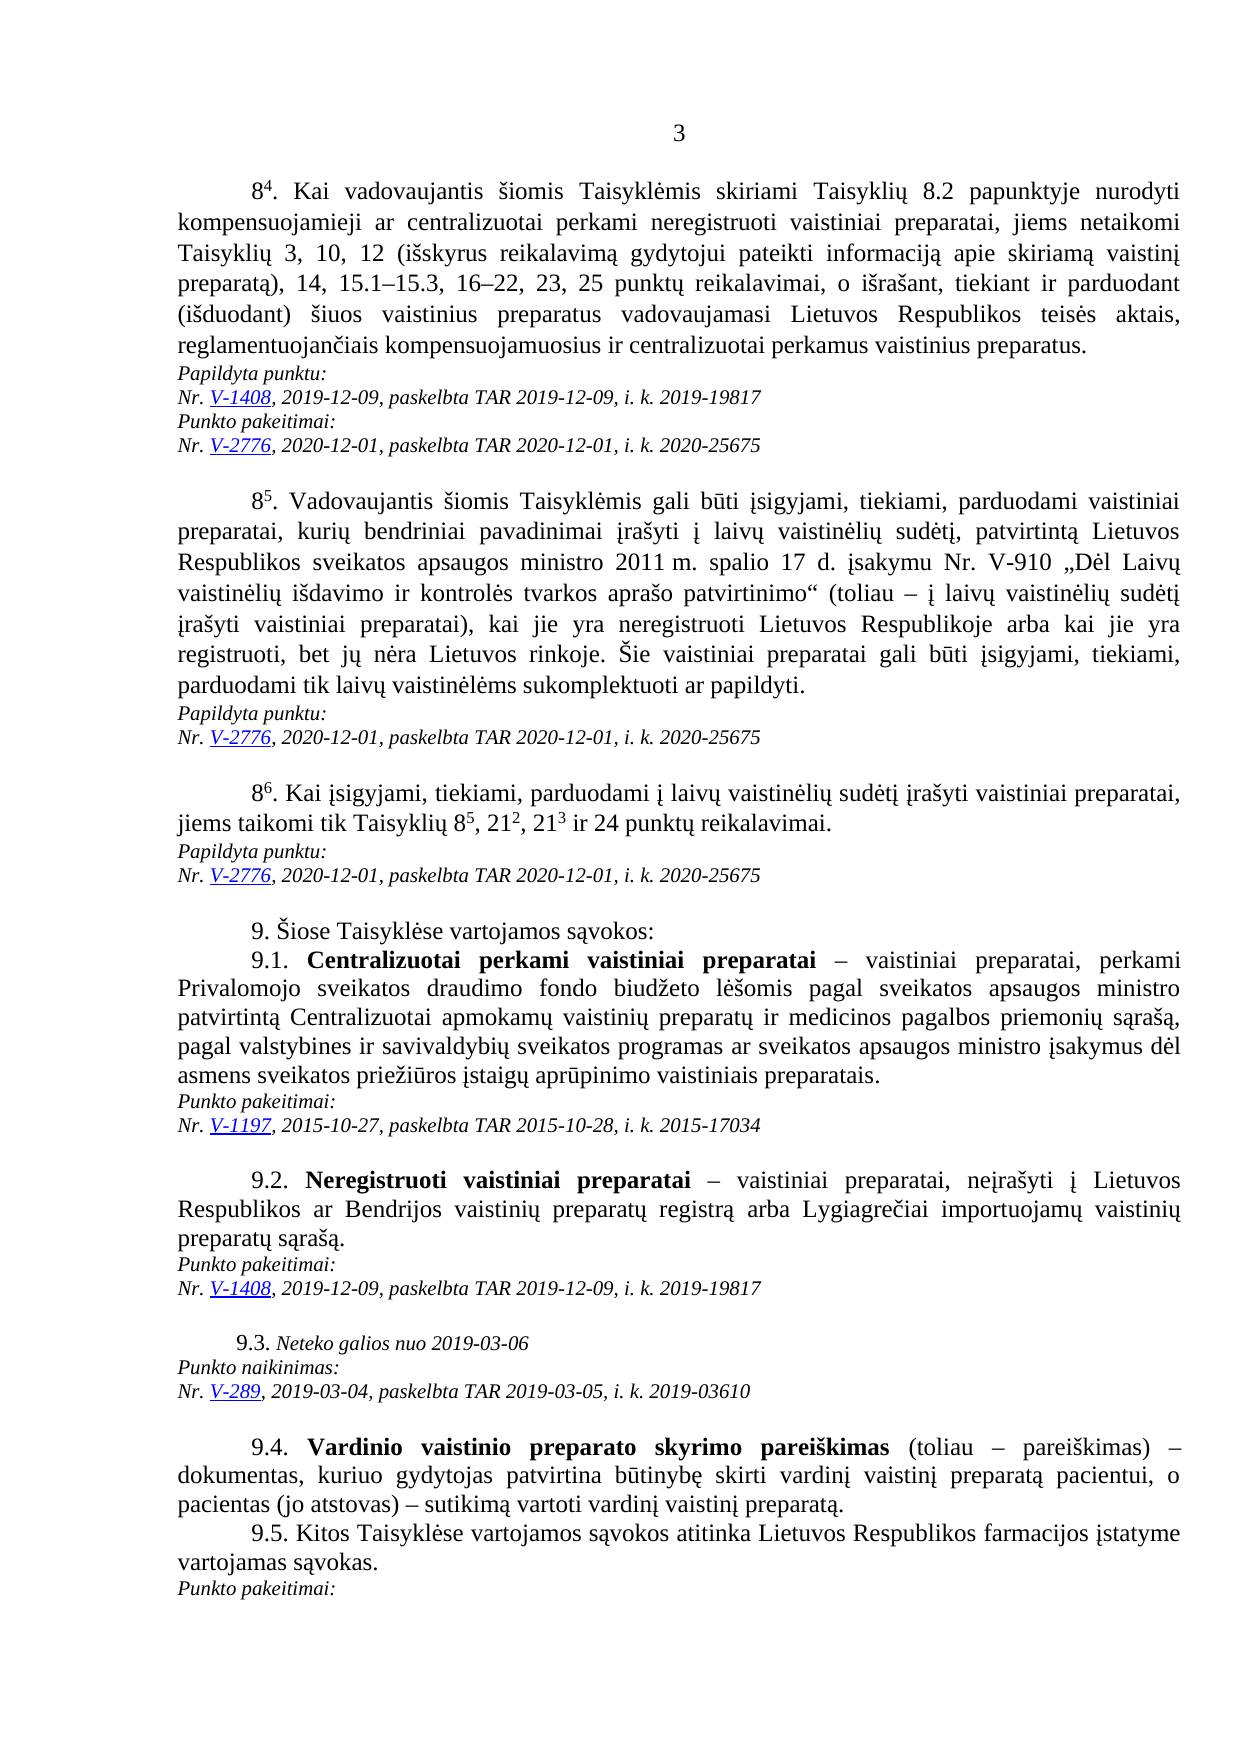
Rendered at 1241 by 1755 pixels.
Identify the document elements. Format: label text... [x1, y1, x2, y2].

text 9.5. Kitos Taisyklėse vartojamos sąvokos atitinka Lietuvos Respublikos farmacijos įstatyme vartojamas sąvokas. [177, 1518, 1181, 1576]
text Papildyta punktu: [177, 361, 1181, 385]
text Nr. V-1197, 2015-10-27, paskelbta TAR 2015-10-28, i. k. 2015-17034 [177, 1113, 1181, 1137]
text 9.3. Neteko galios nuo 2019-03-06 [177, 1328, 1181, 1355]
text Nr. V-2776, 2020-12-01, paskelbta TAR 2020-12-01, i. k. 2020-25675 [177, 433, 1181, 457]
text Punkto pakeitimai: [177, 1088, 1181, 1113]
text 9. Šiose Taisyklėse vartojamos sąvokos: [177, 916, 1181, 945]
text 84. Kai vadovaujantis šiomis Taisyklėmis skiriami Taisyklių 8.2 papunktyje nurodyti kompensuojamieji ar centralizuotai perkami neregistruoti vaistiniai preparatai, jiems netaikomi Taisyklių 3, 10, 12 (išskyrus reikalavimą gydytojui pateikti informaciją apie skiriamą vaistinį preparatą), 14, 15.1–15.3, 16–22, 23, 25 punktų reikalavimai, o išrašant, tiekiant ir parduodant (išduodant) šiuos vaistinius preparatus vadovaujamasi Lietuvos Respublikos teisės aktais, reglamentuojančiais kompensuojamuosius ir centralizuotai perkamus vaistinius preparatus. [177, 176, 1181, 359]
text Nr. V-1408, 2019-12-09, paskelbta TAR 2019-12-09, i. k. 2019-19817 [177, 1276, 1181, 1300]
text Papildyta punktu: [177, 839, 1181, 863]
text 9.4. Vardinio vaistinio preparato skyrimo pareiškimas (toliau – pareiškimas) – dokumentas, kuriuo gydytojas patvirtina būtinybę skirti vardinį vaistinį preparatą pacientui, o pacientas (jo atstovas) – sutikimą vartoti vardinį vaistinį preparatą. [177, 1432, 1181, 1518]
text Punkto pakeitimai: [177, 409, 1181, 433]
text 9.1. Centralizuotai perkami vaistiniai preparatai – vaistiniai preparatai, perkami Privalomojo sveikatos draudimo fondo biudžeto lėšomis pagal sveikatos apsaugos ministro patvirtintą Centralizuotai apmokamų vaistinių preparatų ir medicinos pagalbos priemonių sąrašą, pagal valstybines ir savivaldybių sveikatos programas ar sveikatos apsaugos ministro įsakymus dėl asmens sveikatos priežiūros įstaigų aprūpinimo vaistiniais preparatais. [177, 945, 1181, 1088]
text Punkto naikinimas: [177, 1355, 1181, 1379]
text Nr. V-289, 2019-03-04, paskelbta TAR 2019-03-05, i. k. 2019-03610 [177, 1379, 1181, 1403]
text Papildyta punktu: [177, 701, 1181, 725]
text Punkto pakeitimai: [177, 1576, 1181, 1599]
text 86. Kai įsigyjami, tiekiami, parduodami į laivų vaistinėlių sudėtį įrašyti vaistiniai preparatai, jiems taikomi tik Taisyklių 85, 212, 213 ir 24 punktų reikalavimai. [177, 778, 1181, 837]
text 85. Vadovaujantis šiomis Taisyklėmis gali būti įsigyjami, tiekiami, parduodami vaistiniai preparatai, kurių bendriniai pavadinimai įrašyti į laivų vaistinėlių sudėtį, patvirtintą Lietuvos Respublikos sveikatos apsaugos ministro 2011 m. spalio 17 d. įsakymu Nr. V-910 „Dėl Laivų vaistinėlių išdavimo ir kontrolės tvarkos aprašo patvirtinimo“ (toliau – į laivų vaistinėlių sudėtį įrašyti vaistiniai preparatai), kai jie yra neregistruoti Lietuvos Respublikoje arba kai jie yra registruoti, bet jų nėra Lietuvos rinkoje. Šie vaistiniai preparatai gali būti įsigyjami, tiekiami, parduodami tik laivų vaistinėlėms sukomplektuoti ar papildyti. [177, 486, 1181, 699]
text 9.2. Neregistruoti vaistiniai preparatai – vaistiniai preparatai, neįrašyti į Lietuvos Respublikos ar Bendrijos vaistinių preparatų registrą arba Lygiagrečiai importuojamų vaistinių preparatų sąrašą. [177, 1165, 1181, 1252]
text Nr. V-2776, 2020-12-01, paskelbta TAR 2020-12-01, i. k. 2020-25675 [177, 863, 1181, 887]
text Nr. V-1408, 2019-12-09, paskelbta TAR 2019-12-09, i. k. 2019-19817 [177, 385, 1181, 409]
text Punkto pakeitimai: [177, 1252, 1181, 1276]
text Nr. V-2776, 2020-12-01, paskelbta TAR 2020-12-01, i. k. 2020-25675 [177, 725, 1181, 749]
